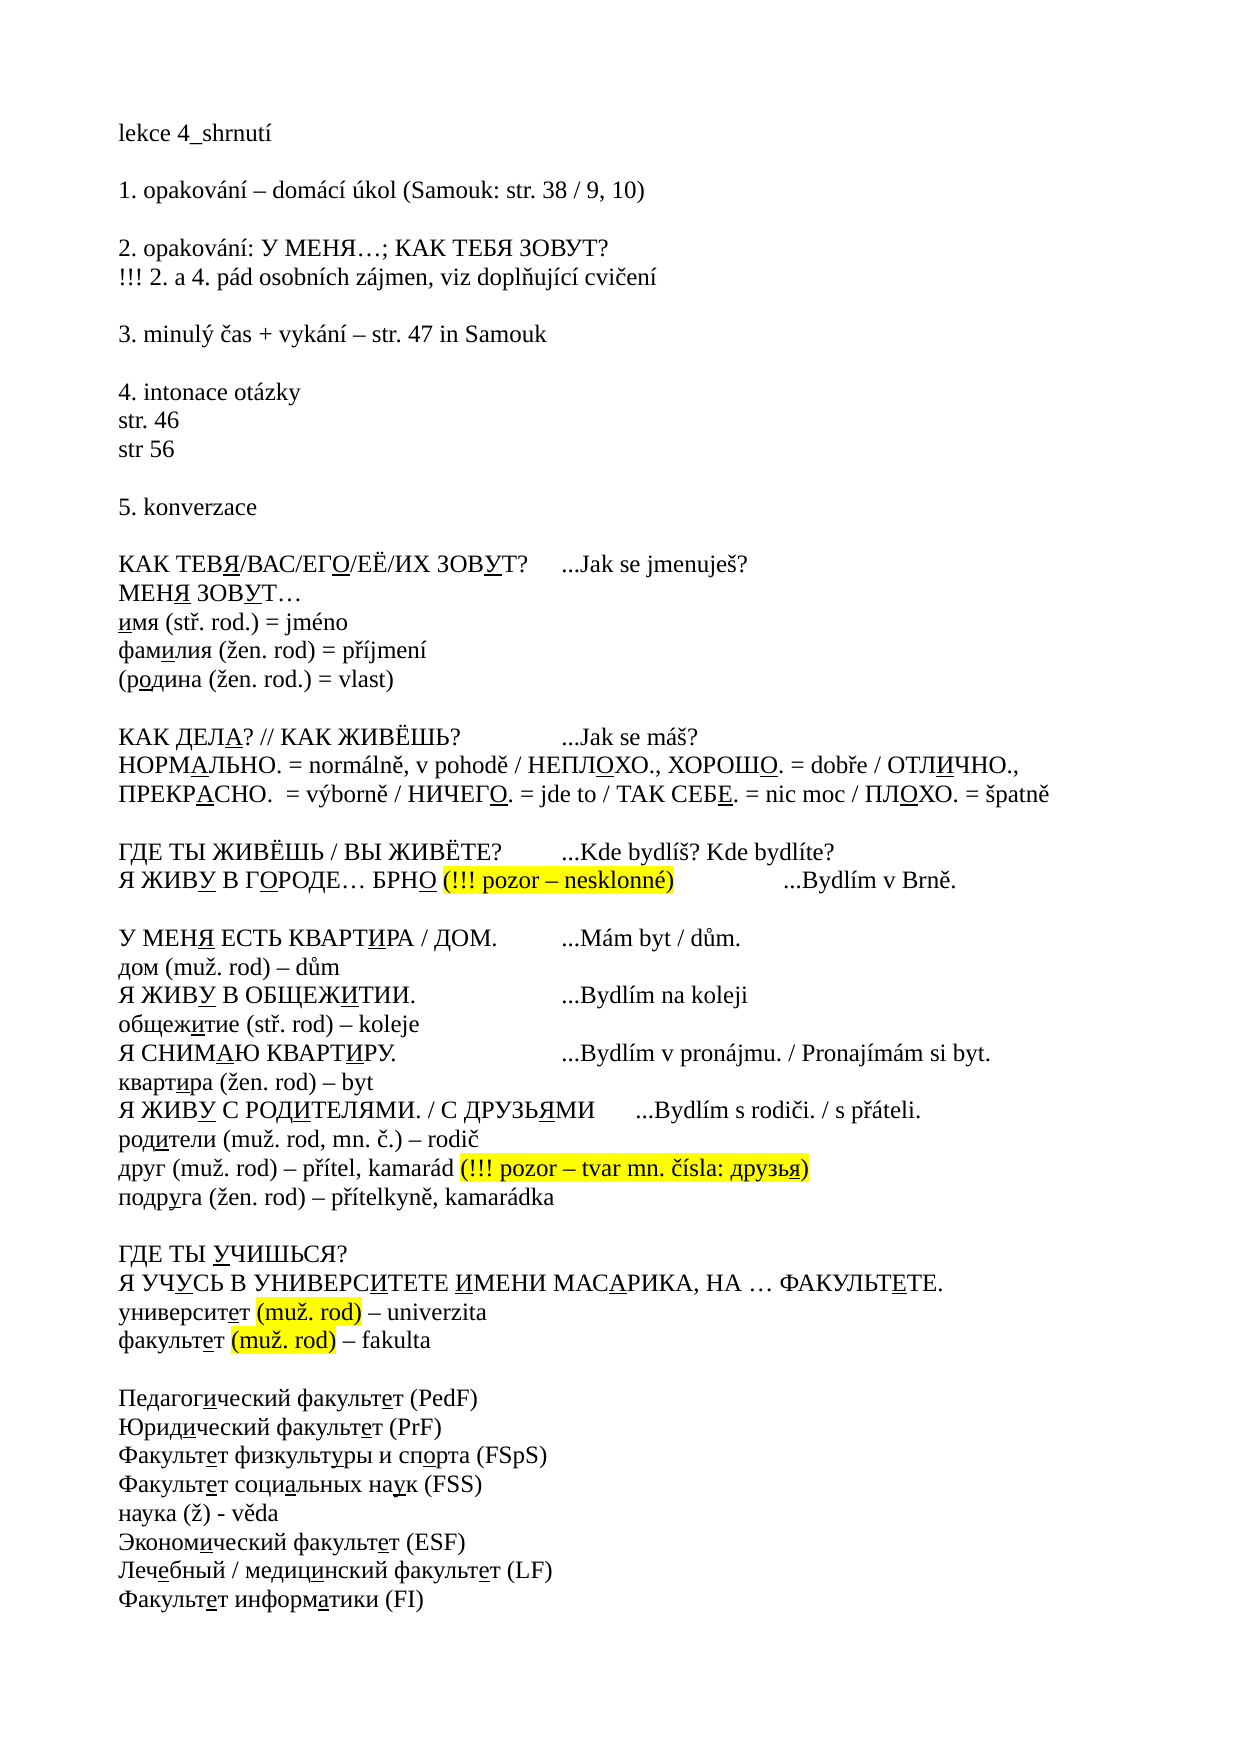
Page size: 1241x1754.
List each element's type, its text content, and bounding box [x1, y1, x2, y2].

text ГДЕ ТЫ УЧИШЬСЯ? [118, 1239, 1122, 1268]
text родители (muž. rod, mn. č.) – rodič [118, 1124, 1122, 1153]
text str. 46 [118, 406, 1122, 434]
text Факультет физкультуры и спорта (FSpS) [118, 1441, 1122, 1469]
text Факультет социальных наук (FSS) [118, 1469, 1122, 1498]
text ГДЕ ТЫ ЖИВЁШЬ / ВЫ ЖИВЁТЕ? ...Kde bydlíš? Kde bydlíte? [118, 837, 1122, 866]
text (родина (žen. rod.) = vlast) [118, 664, 1122, 693]
text КАК ТЕВЯ/ВАС/ЕГО/ЕЁ/ИХ ЗОВУТ? ...Jak se jmenuješ? [118, 549, 1122, 578]
text 4. intonace otázky [118, 377, 1122, 406]
text Я УЧУСЬ В УНИВЕРСИТЕТЕ ИМЕНИ МАСАРИКА, НА … ФАКУЛЬТЕТЕ. [118, 1268, 1122, 1297]
text имя (stř. rod.) = jméno [118, 607, 1122, 636]
text Факультет информатики (FI) [118, 1584, 1122, 1613]
text 5. konverzace [118, 492, 1122, 521]
text 2. opakování: У МЕНЯ…; КАК ТЕБЯ ЗОВУТ? [118, 233, 1122, 262]
text lekce 4_shrnutí [118, 118, 1122, 147]
text наука (ž) - věda [118, 1498, 1122, 1527]
text Юридический факультет (PrF) [118, 1412, 1122, 1441]
text общежитие (stř. rod) – koleje [118, 1009, 1122, 1038]
text Экономический факультет (ESF) [118, 1527, 1122, 1556]
text КАК ДЕЛА? // КАК ЖИВЁШЬ? ...Jak se máš? [118, 722, 1122, 751]
text дом (muž. rod) – dům [118, 952, 1122, 981]
text факультет (muž. rod) – fakulta [118, 1326, 1122, 1354]
text Педагогический факультет (PedF) [118, 1383, 1122, 1412]
text 3. minulý čas + vykání – str. 47 in Samouk [118, 319, 1122, 348]
text 1. opakování – domácí úkol (Samouk: str. 38 / 9, 10) [118, 176, 1122, 204]
text У МЕНЯ ЕСТЬ КВАРТИРА / ДОМ. ...Mám byt / dům. [118, 923, 1122, 952]
text университет (muž. rod) – univerzita [118, 1297, 1122, 1326]
text Я СНИМАЮ КВАРТИРУ. ...Bydlím v pronájmu. / Pronajímám si byt. [118, 1038, 1122, 1067]
text str 56 [118, 434, 1122, 463]
text МЕНЯ ЗОВУТ… [118, 578, 1122, 607]
text Лечебный / медицинский факультет (LF) [118, 1556, 1122, 1584]
text !!! 2. a 4. pád osobních zájmen, viz doplňující cvičení [118, 262, 1122, 291]
text квартира (žen. rod) – byt [118, 1067, 1122, 1096]
text друг (muž. rod) – přítel, kamarád (!!! pozor – tvar mn. čísla: друзья) [118, 1153, 1122, 1182]
text Я ЖИВУ В ГОРОДЕ… БРНО (!!! pozor – nesklonné) ...Bydlím v Brně. [118, 866, 1122, 894]
text фамилия (žen. rod) = příjmení [118, 636, 1122, 664]
text Я ЖИВУ В ОБЩЕЖИТИИ. ...Bydlím na koleji [118, 981, 1122, 1009]
text подруга (žen. rod) – přítelkyně, kamarádka [118, 1182, 1122, 1211]
text НОРМАЛЬНО. = normálně, v pohodě / НЕПЛОХО., ХОРОШО. = dobře / ОТЛИЧНО., ПРЕКРАСНО. = výborně / НИЧЕГО. = jde to / ТАК СЕБЕ. = nic moc / ПЛОХО. = špatně [118, 751, 1122, 808]
text Я ЖИВУ С РОДИТЕЛЯМИ. / С ДРУЗЬЯМИ ...Bydlím s rodiči. / s přáteli. [118, 1096, 1122, 1124]
